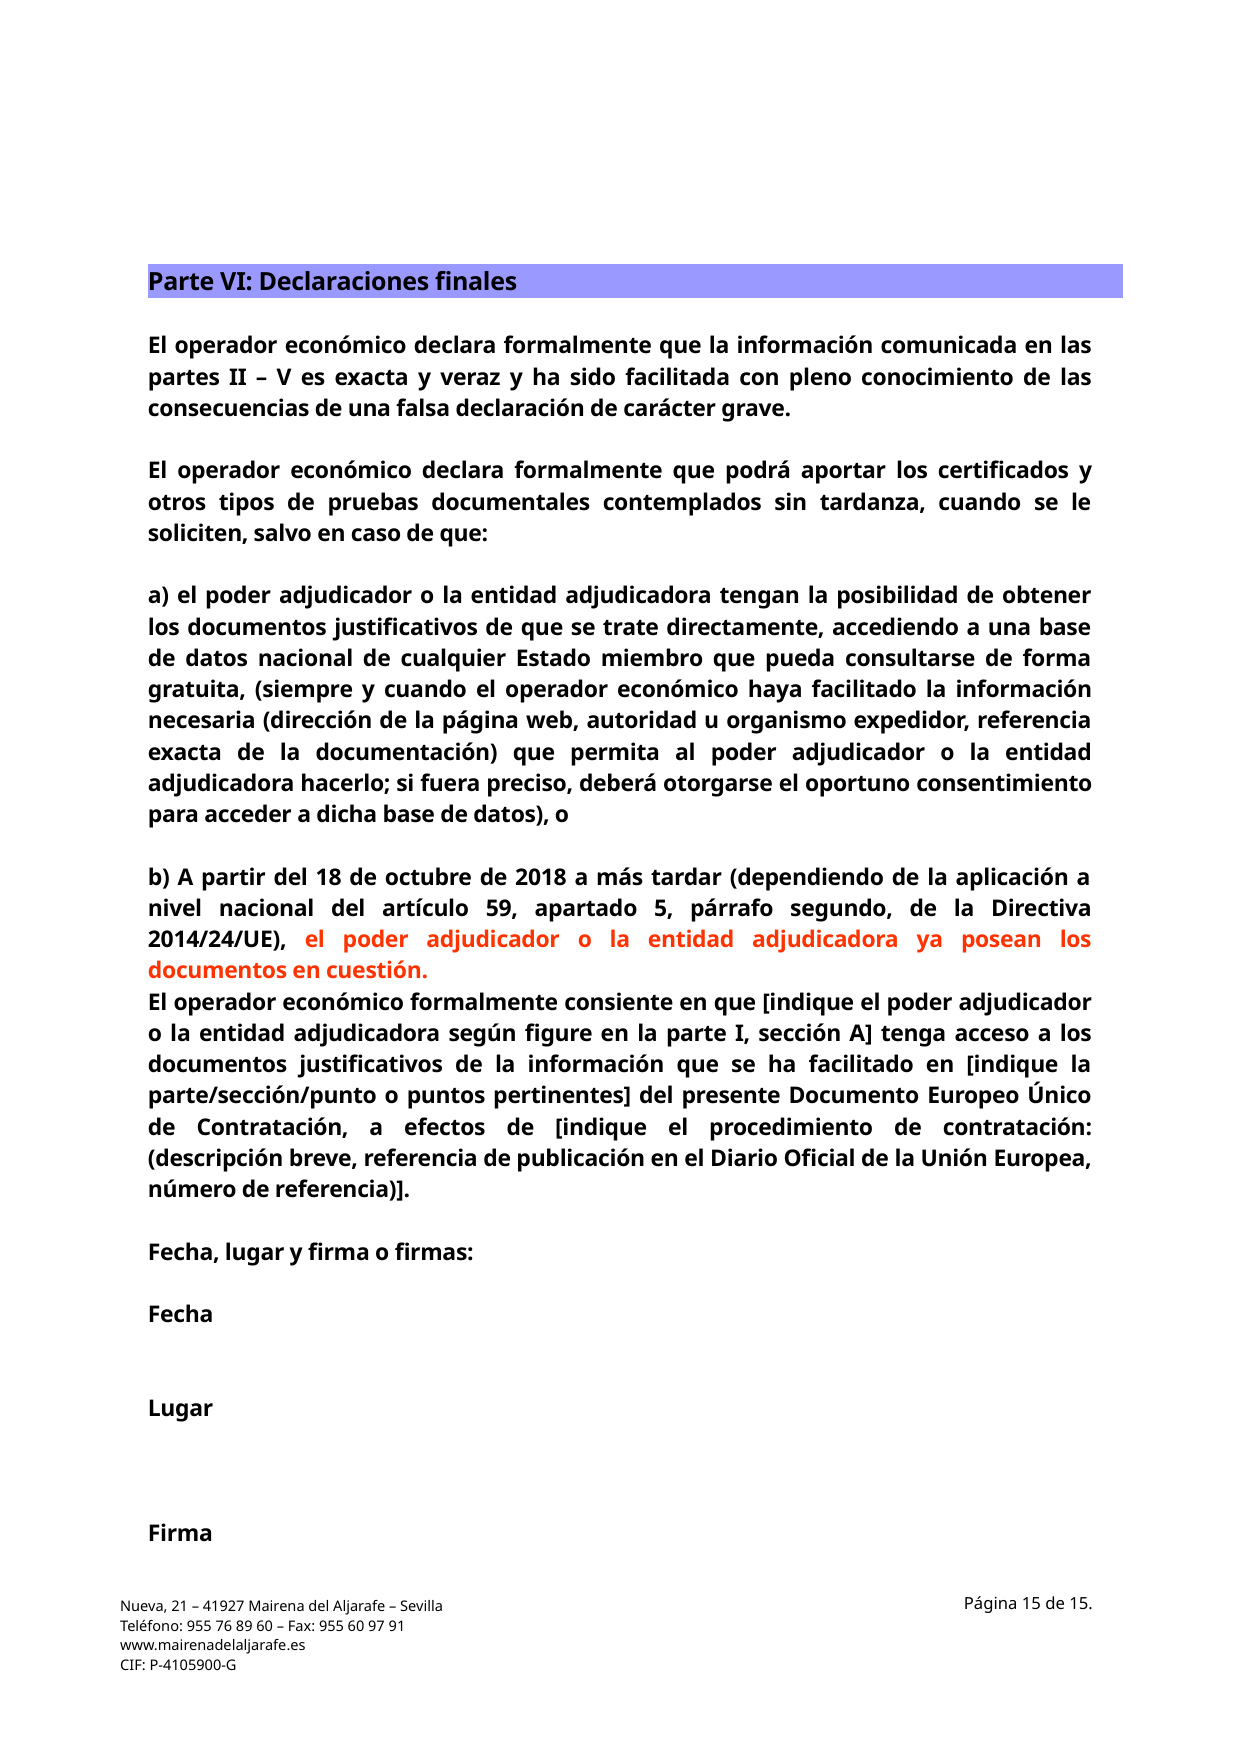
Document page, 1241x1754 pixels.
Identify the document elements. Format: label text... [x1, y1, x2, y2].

text Lugar [148, 1392, 1092, 1423]
text El operador económico declara formalmente que la información comunicada en las partes II – V es exacta y veraz y ha sido facilitada con pleno conocimiento de las consecuencias de una falsa declaración de carácter grave. [148, 329, 1092, 423]
text El operador económico formalmente consiente en que [indique el poder adjudicador o la entidad adjudicadora según figure en la parte I, sección A] tenga acceso a los documentos justificativos de la información que se ha facilitado en [indique la parte/sección/punto o puntos pertinentes] del presente Documento Europeo Único de Contratación, a efectos de [indique el procedimiento de contratación: (descripción breve, referencia de publicación en el Diario Oficial de la Unión Europea, número de referencia)]. [148, 986, 1092, 1204]
text b) A partir del 18 de octubre de 2018 a más tardar (dependiendo de la aplicación a nivel nacional del artículo 59, apartado 5, párrafo segundo, de la Directiva 2014/24/UE), el poder adjudicador o la entidad adjudicadora ya posean los documentos en cuestión. [148, 861, 1092, 986]
text Fecha [148, 1298, 1092, 1329]
text Fecha, lugar y firma o firmas: [148, 1236, 1092, 1267]
text a) el poder adjudicador o la entidad adjudicadora tengan la posibilidad de obtener los documentos justificativos de que se trate directamente, accediendo a una base de datos nacional de cualquier Estado miembro que pueda consultarse de forma gratuita, (siempre y cuando el operador económico haya facilitado la información necesaria (dirección de la página web, autoridad u organismo expedidor, referencia exacta de la documentación) que permita al poder adjudicador o la entidad adjudicadora hacerlo; si fuera preciso, deberá otorgarse el oportuno consentimiento para acceder a dicha base de datos), o [148, 579, 1092, 829]
text El operador económico declara formalmente que podrá aportar los certificados y otros tipos de pruebas documentales contemplados sin tardanza, cuando se le soliciten, salvo en caso de que: [148, 454, 1092, 548]
text Parte VI: Declaraciones finales [148, 264, 1092, 298]
text Firma [148, 1517, 1092, 1548]
